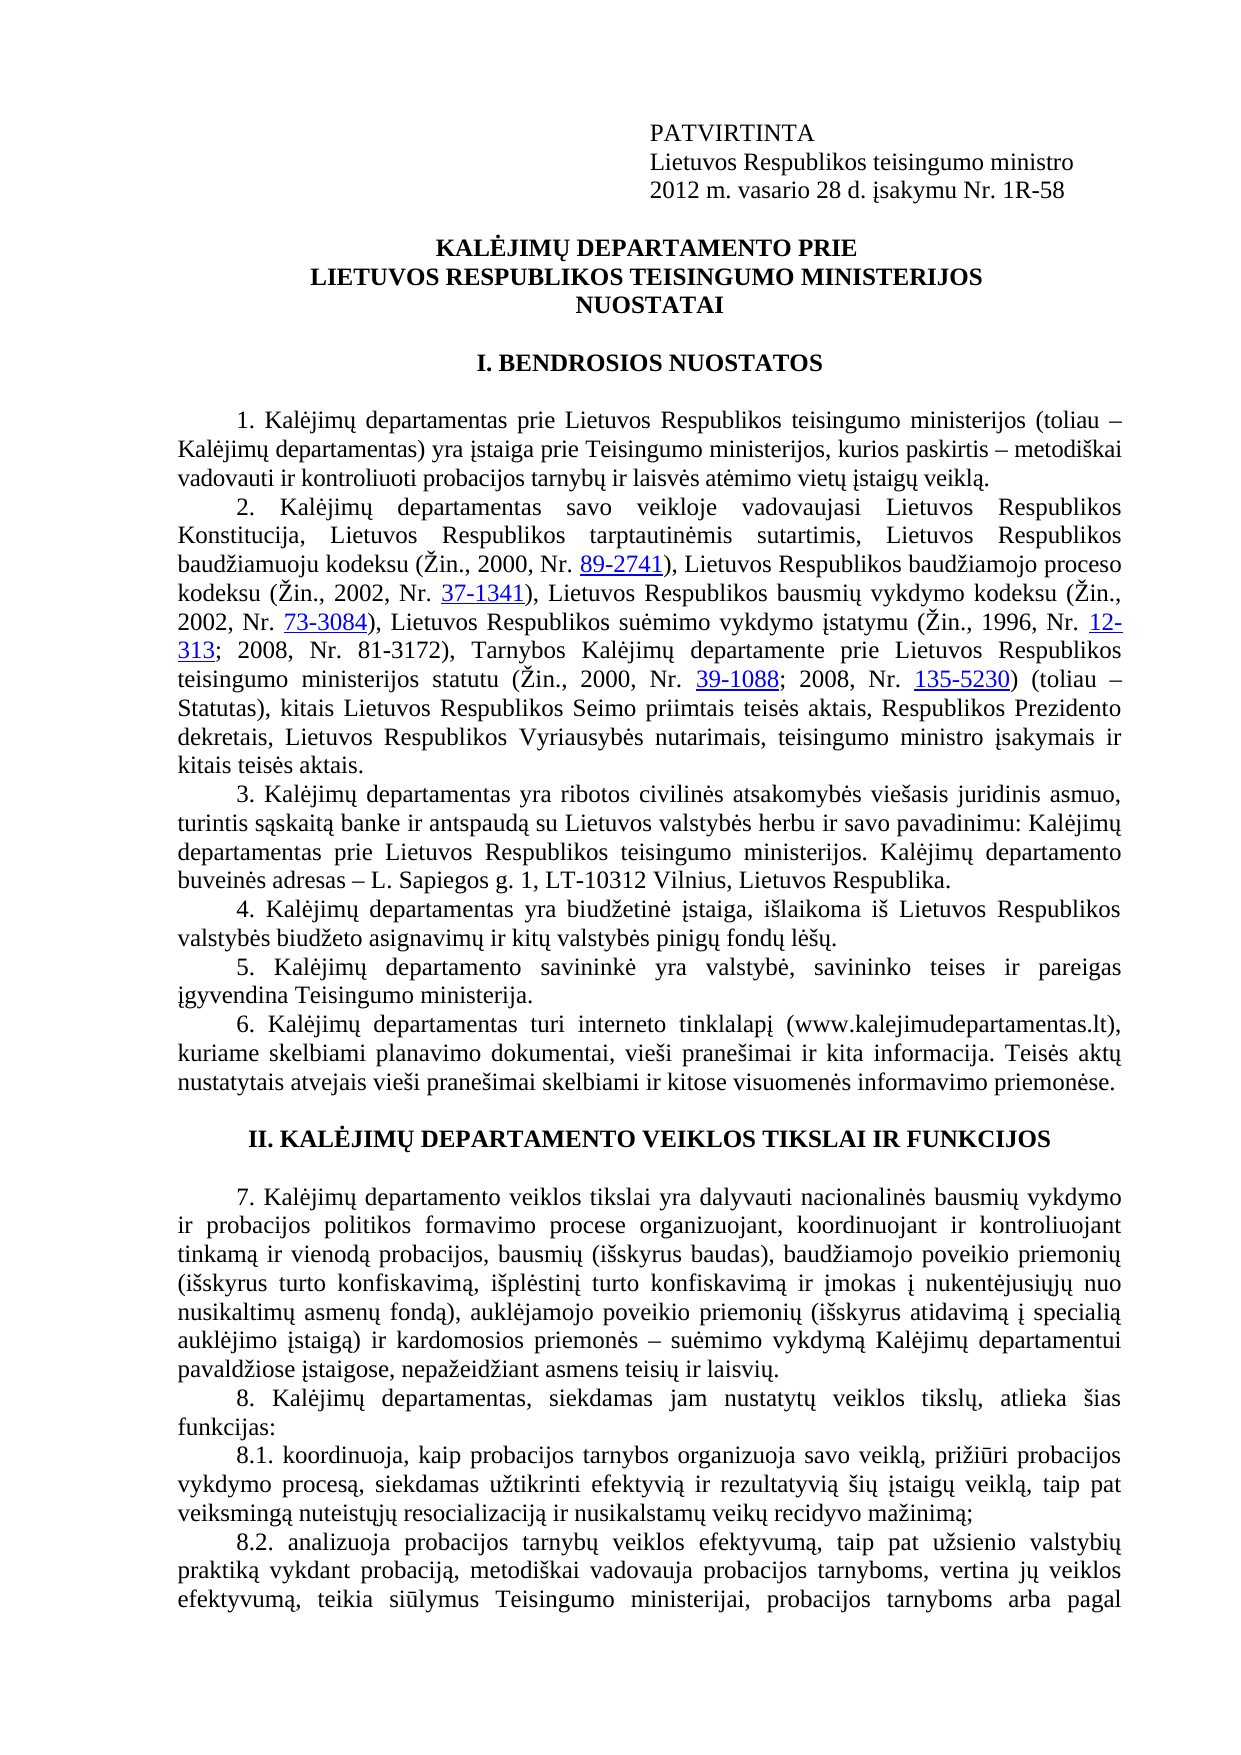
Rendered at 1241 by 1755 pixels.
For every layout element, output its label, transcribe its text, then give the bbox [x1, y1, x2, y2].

text 7. Kalėjimų departamento veiklos tikslai yra dalyvauti nacionalinės bausmių vykdymo ir probacijos politikos formavimo procese organizuojant, koordinuojant ir kontroliuojant tinkamą ir vienodą probacijos, bausmių (išskyrus baudas), baudžiamojo poveikio priemonių (išskyrus turto konfiskavimą, išplėstinį turto konfiskavimą ir įmokas į nukentėjusiųjų nuo nusikaltimų asmenų fondą), auklėjamojo poveikio priemonių (išskyrus atidavimą į specialią auklėjimo įstaigą) ir kardomosios priemonės – suėmimo vykdymą Kalėjimų departamentui pavaldžiose įstaigose, nepažeidžiant asmens teisių ir laisvių. [177, 1182, 1122, 1383]
text 5. Kalėjimų departamento savininkė yra valstybė, savininko teises ir pareigas įgyvendina Teisingumo ministerija. [177, 952, 1122, 1009]
text 8.2. analizuoja probacijos tarnybų veiklos efektyvumą, taip pat užsienio valstybių praktiką vykdant probaciją, metodiškai vadovauja probacijos tarnyboms, vertina jų veiklos efektyvumą, teikia siūlymus Teisingumo ministerijai, probacijos tarnyboms arba pagal [177, 1527, 1122, 1613]
text II. KALĖJIMŲ DEPARTAMENTO VEIKLOS TIKSLAI IR FUNKCIJOS [177, 1124, 1122, 1153]
text 2. Kalėjimų departamentas savo veikloje vadovaujasi Lietuvos Respublikos Konstitucija, Lietuvos Respublikos tarptautinėmis sutartimis, Lietuvos Respublikos baudžiamuoju kodeksu (Žin., 2000, Nr. 89-2741), Lietuvos Respublikos baudžiamojo proceso kodeksu (Žin., 2002, Nr. 37-1341), Lietuvos Respublikos bausmių vykdymo kodeksu (Žin., 2002, Nr. 73-3084), Lietuvos Respublikos suėmimo vykdymo įstatymu (Žin., 1996, Nr. 12-313; 2008, Nr. 81-3172), Tarnybos Kalėjimų departamente prie Lietuvos Respublikos teisingumo ministerijos statutu (Žin., 2000, Nr. 39-1088; 2008, Nr. 135-5230) (toliau – Statutas), kitais Lietuvos Respublikos Seimo priimtais teisės aktais, Respublikos Prezidento dekretais, Lietuvos Respublikos Vyriausybės nutarimais, teisingumo ministro įsakymais ir kitais teisės aktais. [177, 492, 1122, 779]
text 3. Kalėjimų departamentas yra ribotos civilinės atsakomybės viešasis juridinis asmuo, turintis sąskaitą banke ir antspaudą su Lietuvos valstybės herbu ir savo pavadinimu: Kalėjimų departamentas prie Lietuvos Respublikos teisingumo ministerijos. Kalėjimų departamento buveinės adresas – L. Sapiegos g. 1, LT-10312 Vilnius, Lietuvos Respublika. [177, 779, 1122, 894]
text 8.1. koordinuoja, kaip probacijos tarnybos organizuoja savo veiklą, prižiūri probacijos vykdymo procesą, siekdamas užtikrinti efektyvią ir rezultatyvią šių įstaigų veiklą, taip pat veiksmingą nuteistųjų resocializaciją ir nusikalstamų veikų recidyvo mažinimą; [177, 1441, 1122, 1527]
text 8. Kalėjimų departamentas, siekdamas jam nustatytų veiklos tikslų, atlieka šias funkcijas: [177, 1383, 1122, 1441]
text KALĖJIMŲ DEPARTAMENTO PRIE [177, 233, 1122, 262]
text 4. Kalėjimų departamentas yra biudžetinė įstaiga, išlaikoma iš Lietuvos Respublikos valstybės biudžeto asignavimų ir kitų valstybės pinigų fondų lėšų. [177, 894, 1122, 952]
text 2012 m. vasario 28 d. įsakymu Nr. 1R-58 [649, 176, 1122, 204]
text I. BENDROSIOS NUOSTATOS [177, 348, 1122, 377]
text 1. Kalėjimų departamentas prie Lietuvos Respublikos teisingumo ministerijos (toliau –Kalėjimų departamentas) yra įstaiga prie Teisingumo ministerijos, kurios paskirtis – metodiškai vadovauti ir kontroliuoti probacijos tarnybų ir laisvės atėmimo vietų įstaigų veiklą. [177, 406, 1122, 492]
text LIETUVOS RESPUBLIKOS TEISINGUMO MINISTERIJOS [177, 262, 1122, 291]
text Lietuvos Respublikos teisingumo ministro [649, 147, 1122, 176]
text PATVIRTINTA [649, 118, 1122, 147]
text NUOSTATAI [177, 291, 1122, 319]
text 6. Kalėjimų departamentas turi interneto tinklalapį (www.kalejimudepartamentas.lt), kuriame skelbiami planavimo dokumentai, vieši pranešimai ir kita informacija. Teisės aktų nustatytais atvejais vieši pranešimai skelbiami ir kitose visuomenės informavimo priemonėse. [177, 1009, 1122, 1096]
